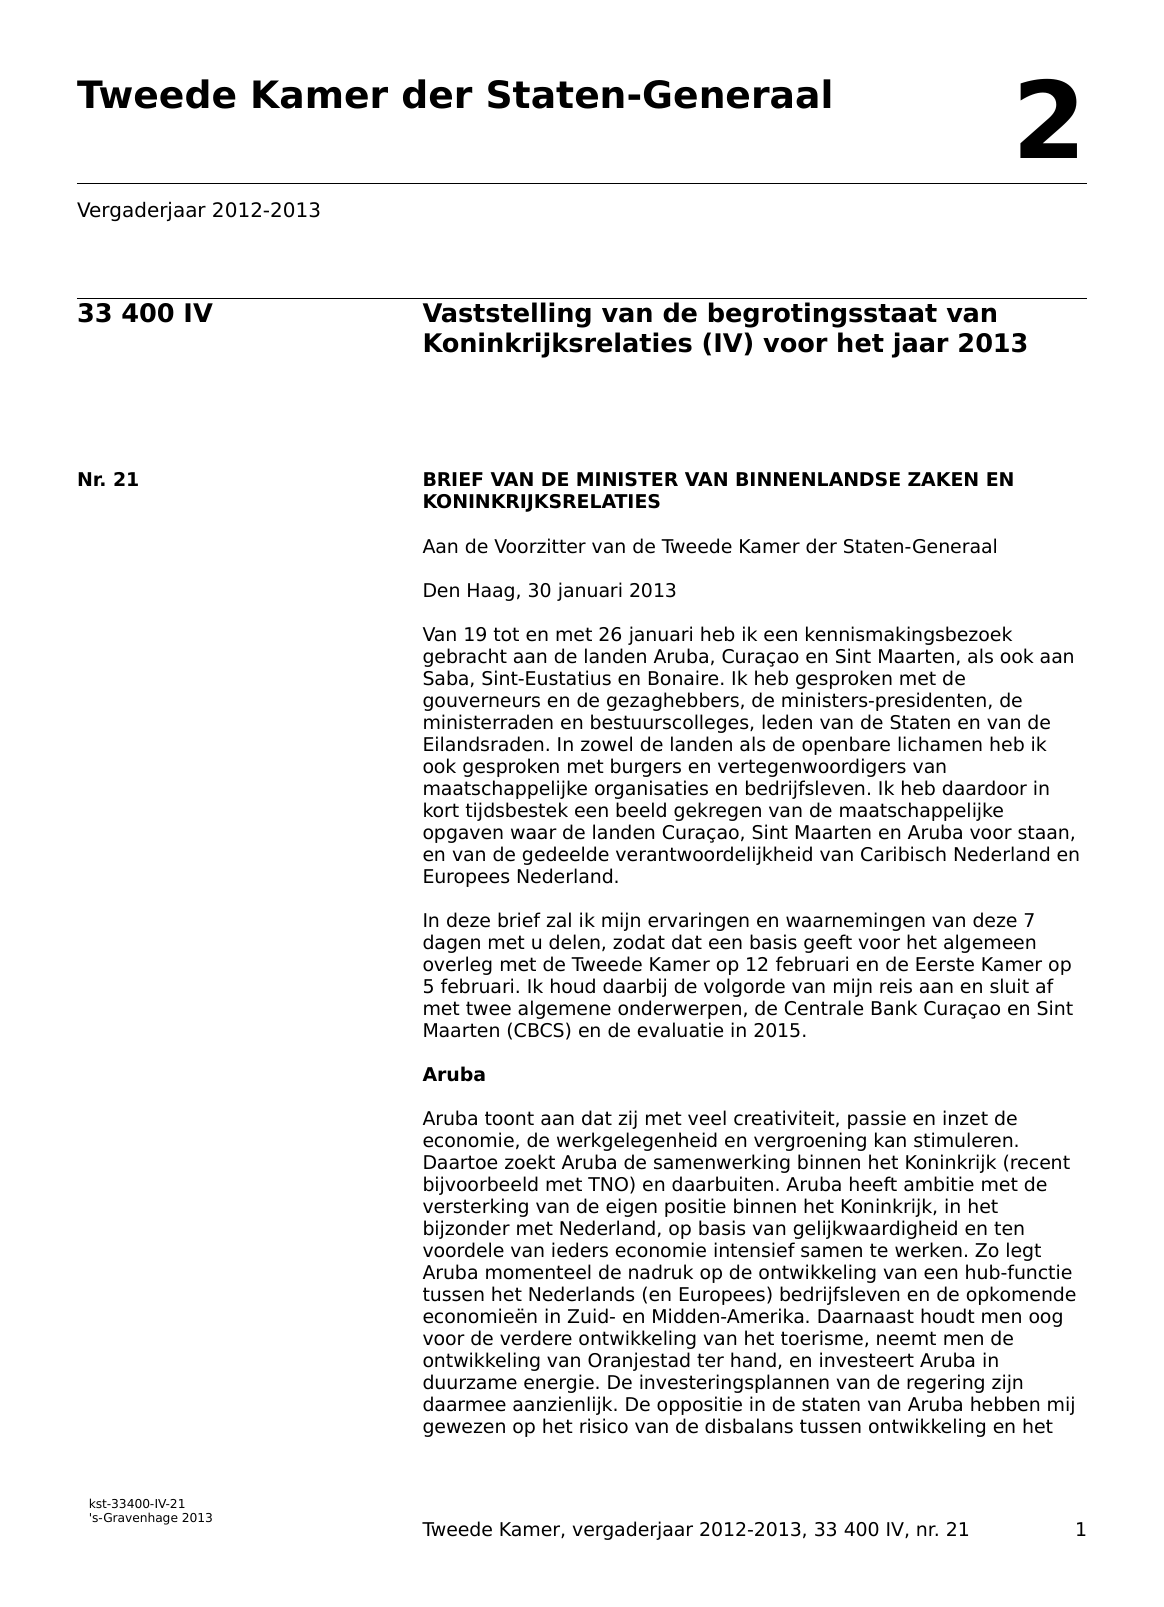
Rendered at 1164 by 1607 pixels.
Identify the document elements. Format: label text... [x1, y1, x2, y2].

text Den Haag, 30 januari 2013 [422, 580, 1087, 602]
text Aan de Voorzitter van de Tweede Kamer der Staten-Generaal [422, 536, 1087, 557]
table_header 2 [886, 59, 1087, 183]
text Aruba toont aan dat zij met veel creativiteit, passie en inzet de economie, de werkgelegenheid en vergroening kan stimuleren. Daartoe zoekt Aruba de samenwerking binnen het Koninkrijk (recent bijvoorbeeld met TNO) en daarbuiten. Aruba heeft ambitie met de versterking van de eigen positie binnen het Koninkrijk, in het bijzonder met Nederland, op basis van gelijkwaardigheid en ten voordele van ieders economie intensief samen te werken. Zo legt Aruba momenteel de nadruk op de ontwikkeling van een hub-functie tussen het Nederlands (en Europees) bedrijfsleven en de opkomende economieën in Zuid- en Midden-Amerika. Daarnaast houdt men oog voor de verdere ontwikkeling van het toerisme, neemt men de ontwikkeling van Oranjestad ter hand, en investeert Aruba in duurzame energie. De investeringsplannen van de regering zijn daarmee aanzienlijk. De oppositie in de staten van Aruba hebben mij gewezen op het risico van de disbalans tussen ontwikkeling en het [422, 1108, 1087, 1438]
subtitle Nr. 21 BRIEF VAN DE MINISTER VAN BINNENLANDSE ZAKEN EN KONINKRIJKSRELATIES [77, 469, 1087, 513]
text 's-Gravenhage 2013 [88, 1511, 323, 1525]
text In deze brief zal ik mijn ervaringen en waarnemingen van deze 7 dagen met u delen, zodat dat een basis geeft voor het algemeen overleg met de Tweede Kamer op 12 februari en de Eerste Kamer op 5 februari. Ik houd daarbij de volgorde van mijn reis aan en sluit af met twee algemene onderwerpen, de Centrale Bank Curaçao en Sint Maarten (CBCS) en de evaluatie in 2015. [422, 910, 1087, 1042]
table_header Tweede Kamer der Staten-Generaal [77, 59, 886, 183]
table_cell Vergaderjaar 2012-2013 [77, 184, 1087, 298]
subtitle 33 400 IV Vaststelling van de begrotingsstaat van Koninkrijksrelaties (IV) voor het jaar 2013 [77, 299, 1087, 358]
text Van 19 tot en met 26 januari heb ik een kennismakingsbezoek gebracht aan de landen Aruba, Curaçao en Sint Maarten, als ook aan Saba, Sint-Eustatius en Bonaire. Ik heb gesproken met de gouverneurs en de gezaghebbers, de ministers-presidenten, de ministerraden en bestuurscolleges, leden van de Staten en van de Eilandsraden. In zowel de landen als de openbare lichamen heb ik ook gesproken met burgers en vertegenwoordigers van maatschappelijke organisaties en bedrijfsleven. Ik heb daardoor in kort tijdsbestek een beeld gekregen van de maatschappelijke opgaven waar de landen Curaçao, Sint Maarten en Aruba voor staan, en van de gedeelde verantwoordelijkheid van Caribisch Nederland en Europees Nederland. [422, 624, 1087, 888]
subtitle Aruba [422, 1064, 1087, 1086]
text kst-33400-IV-21 [88, 1497, 323, 1511]
